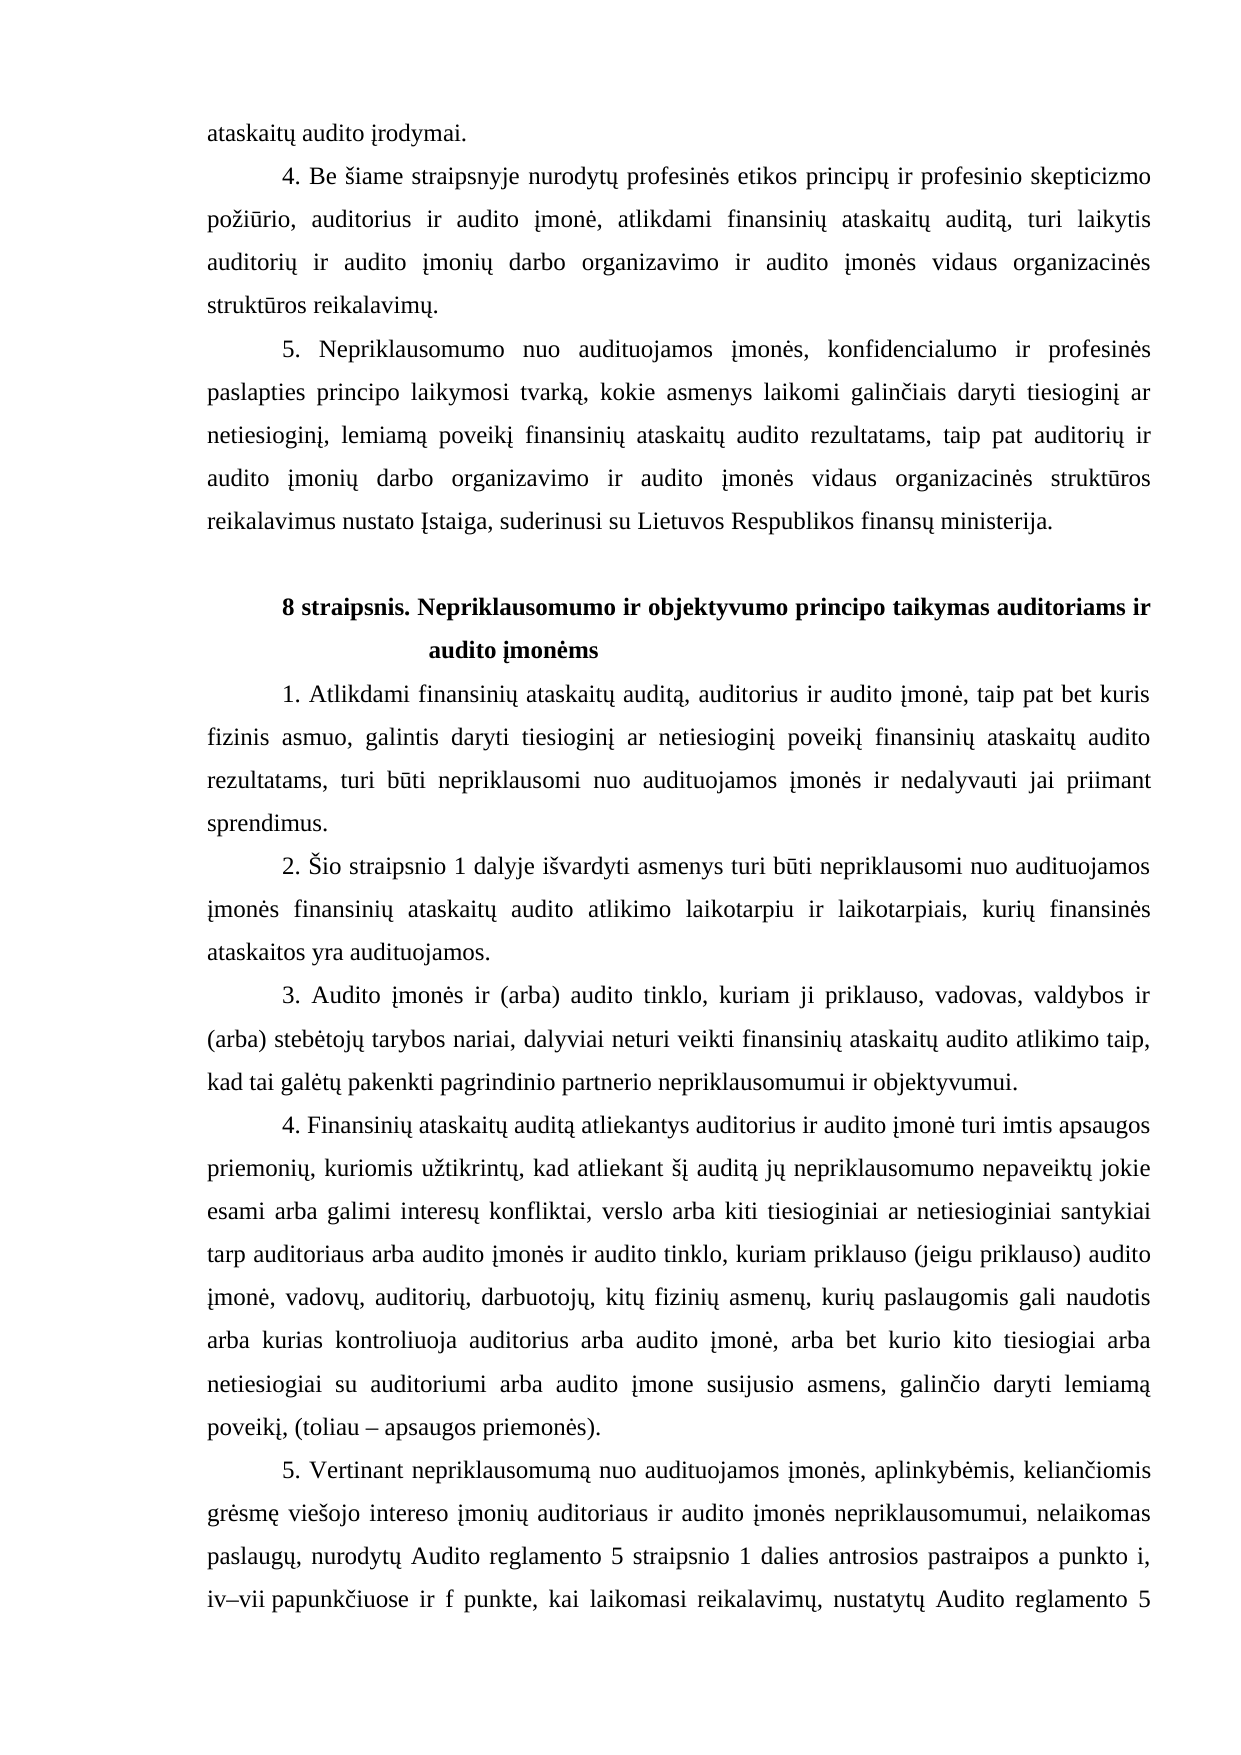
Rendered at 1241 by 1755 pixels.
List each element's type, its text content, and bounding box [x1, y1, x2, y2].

text 4. Finansinių ataskaitų auditą atliekantys auditorius ir audito įmonė turi imtis apsaugos priemonių, kuriomis užtikrintų, kad atliekant šį auditą jų nepriklausomumo nepaveiktų jokie esami arba galimi interesų konfliktai, verslo arba kiti tiesioginiai ar netiesioginiai santykiai tarp auditoriaus arba audito įmonės ir audito tinklo, kuriam priklauso (jeigu priklauso) audito įmonė, vadovų, auditorių, darbuotojų, kitų fizinių asmenų, kurių paslaugomis gali naudotis arba kurias kontroliuoja auditorius arba audito įmonė, arba bet kurio kito tiesiogiai arba netiesiogiai su auditoriumi arba audito įmone susijusio asmens, galinčio daryti lemiamą poveikį, (toliau – apsaugos priemonės). [207, 1110, 1152, 1441]
text 5. Vertinant nepriklausomumą nuo audituojamos įmonės, aplinkybėmis, keliančiomis grėsmę viešojo intereso įmonių auditoriaus ir audito įmonės nepriklausomumui, nelaikomas paslaugų, nurodytų Audito reglamento 5 straipsnio 1 dalies antrosios pastraipos a punkto i, iv–vii papunkčiuose ir f punkte, kai laikomasi reikalavimų, nustatytų Audito reglamento 5 [207, 1455, 1152, 1613]
text 2. Šio straipsnio 1 dalyje išvardyti asmenys turi būti nepriklausomi nuo audituojamos įmonės finansinių ataskaitų audito atlikimo laikotarpiu ir laikotarpiais, kurių finansinės ataskaitos yra audituojamos. [207, 851, 1152, 966]
text 8 straipsnis. Nepriklausomumo ir objektyvumo principo taikymas auditoriams ir audito įmonėms [282, 592, 1152, 664]
text 3. Audito įmonės ir (arba) audito tinklo, kuriam ji priklauso, vadovas, valdybos ir (arba) stebėtojų tarybos nariai, dalyviai neturi veikti finansinių ataskaitų audito atlikimo taip, kad tai galėtų pakenkti pagrindinio partnerio nepriklausomumui ir objektyvumui. [207, 981, 1152, 1096]
text 4. Be šiame straipsnyje nurodytų profesinės etikos principų ir profesinio skepticizmo požiūrio, auditorius ir audito įmonė, atlikdami finansinių ataskaitų auditą, turi laikytis auditorių ir audito įmonių darbo organizavimo ir audito įmonės vidaus organizacinės struktūros reikalavimų. [207, 161, 1152, 319]
text 1. Atlikdami finansinių ataskaitų auditą, auditorius ir audito įmonė, taip pat bet kuris fizinis asmuo, galintis daryti tiesioginį ar netiesioginį poveikį finansinių ataskaitų audito rezultatams, turi būti nepriklausomi nuo audituojamos įmonės ir nedalyvauti jai priimant sprendimus. [207, 679, 1152, 837]
text ataskaitų audito įrodymai. [207, 118, 1152, 147]
text 5. Nepriklausomumo nuo audituojamos įmonės, konfidencialumo ir profesinės paslapties principo laikymosi tvarką, kokie asmenys laikomi galinčiais daryti tiesioginį ar netiesioginį, lemiamą poveikį finansinių ataskaitų audito rezultatams, taip pat auditorių ir audito įmonių darbo organizavimo ir audito įmonės vidaus organizacinės struktūros reikalavimus nustato Įstaiga, suderinusi su Lietuvos Respublikos finansų ministerija. [207, 334, 1152, 535]
